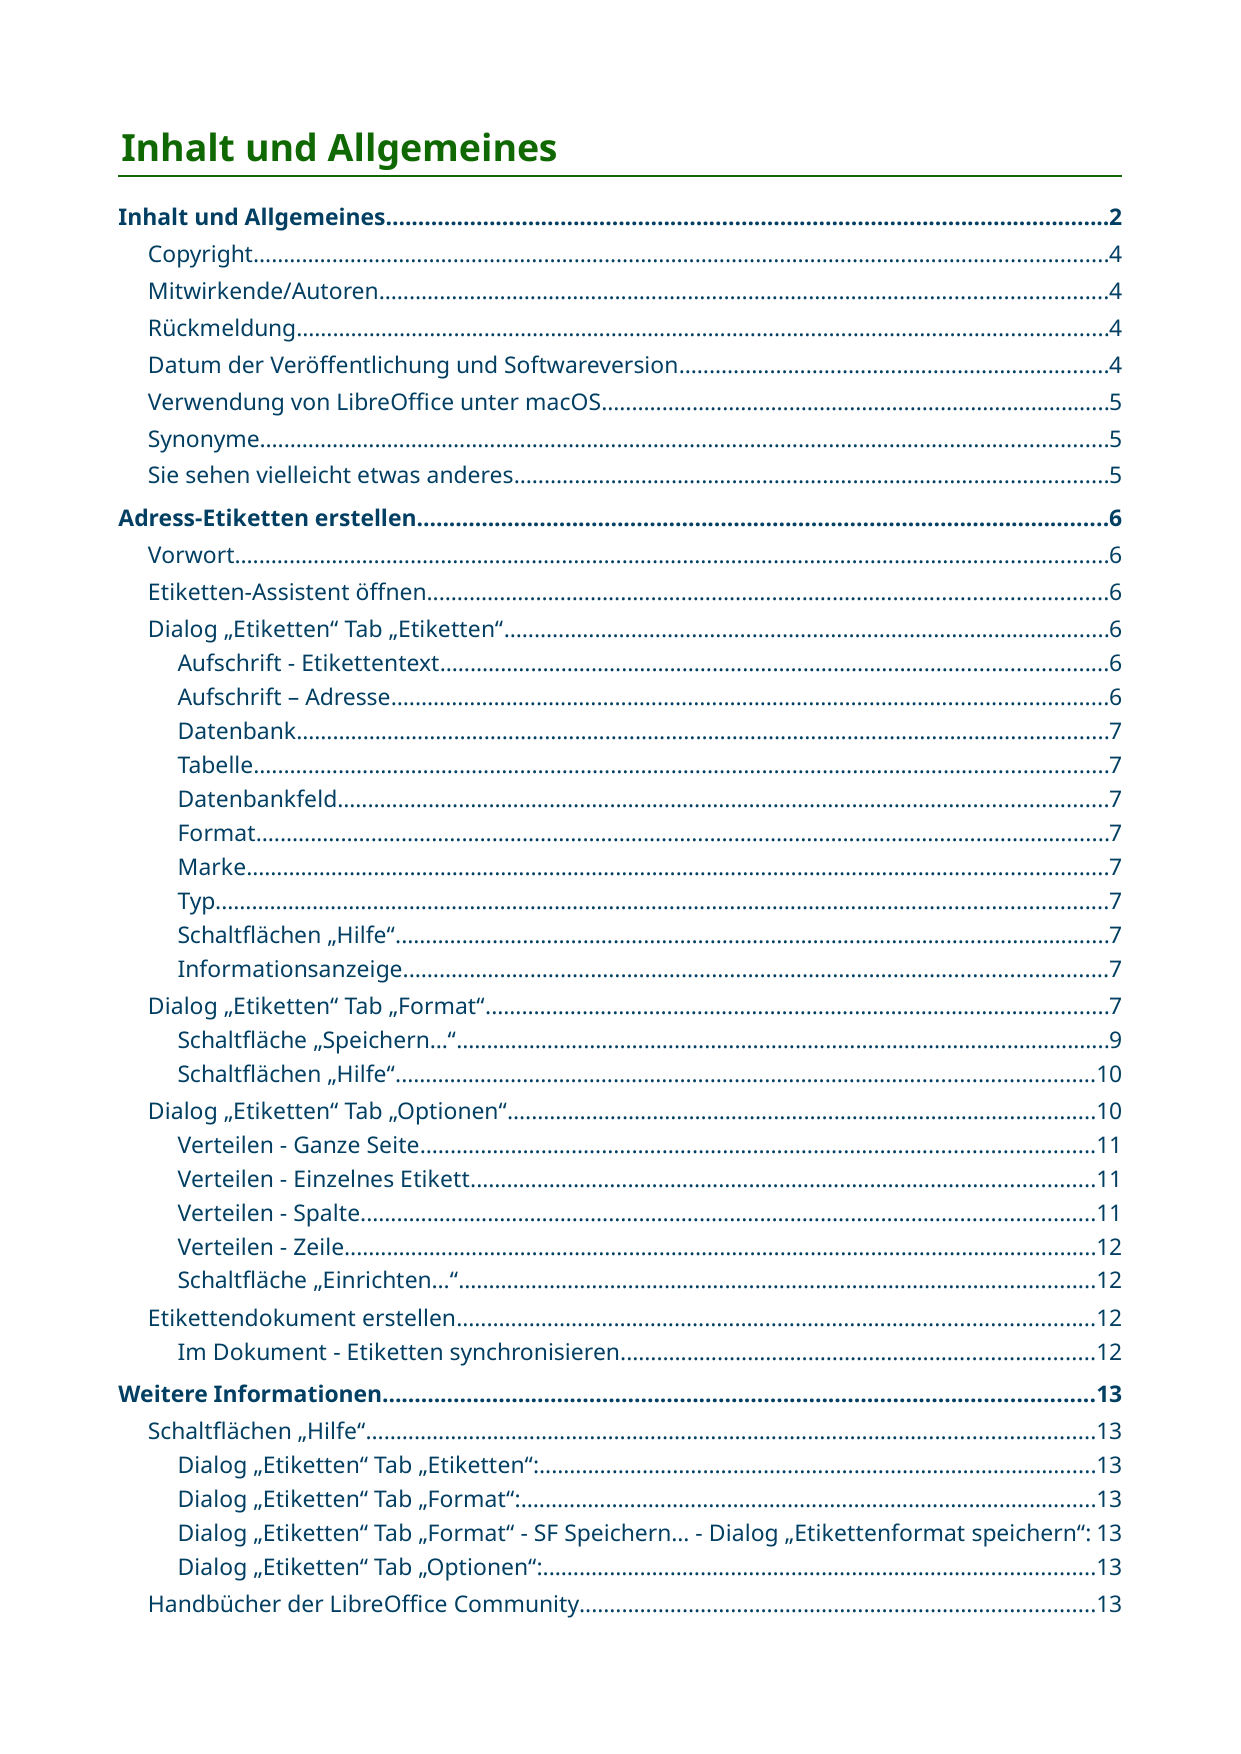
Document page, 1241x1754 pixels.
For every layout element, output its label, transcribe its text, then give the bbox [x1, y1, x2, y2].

text Schaltflächen „Hilfe“ 13 [148, 1415, 1122, 1446]
text Vorwort 6 [148, 539, 1122, 570]
text Verwendung von LibreOffice unter macOS 5 [148, 386, 1122, 417]
text Schaltfläche „Speichern…“ 9 [177, 1024, 1122, 1055]
text Dialog „Etiketten“ Tab „Format“ - SF Speichern... - Dialog „Etikettenformat speichern“: 13 [177, 1517, 1122, 1548]
text Etikettendokument erstellen 12 [148, 1301, 1122, 1332]
text Inhalt und Allgemeines 2 [118, 201, 1122, 232]
text Verteilen - Spalte 11 [177, 1197, 1122, 1228]
text Synonyme 5 [148, 422, 1122, 453]
text Tabelle 7 [177, 749, 1122, 780]
text Datenbankfeld 7 [177, 783, 1122, 814]
text Dialog „Etiketten“ Tab „Format“: 13 [177, 1483, 1122, 1514]
text Aufschrift - Etikettentext 6 [177, 647, 1122, 678]
text Copyright 4 [148, 238, 1122, 269]
text Sie sehen vielleicht etwas anderes 5 [148, 459, 1122, 491]
text Weitere Informationen 13 [118, 1378, 1122, 1409]
text Format 7 [177, 817, 1122, 848]
text Dialog „Etiketten“ Tab „Optionen“: 13 [177, 1551, 1122, 1582]
text Rückmeldung 4 [148, 312, 1122, 343]
text Dialog „Etiketten“ Tab „Etiketten“: 13 [177, 1449, 1122, 1480]
text Etiketten-Assistent öffnen 6 [148, 576, 1122, 607]
text Datenbank 7 [177, 715, 1122, 746]
text Typ 7 [177, 885, 1122, 916]
text Dialog „Etiketten“ Tab „Etiketten“ 6 [148, 613, 1122, 644]
text Marke 7 [177, 851, 1122, 882]
text Dialog „Etiketten“ Tab „Optionen“ 10 [148, 1095, 1122, 1126]
text Schaltflächen „Hilfe“ 10 [177, 1058, 1122, 1089]
text Schaltflächen „Hilfe“ 7 [177, 919, 1122, 950]
text Dialog „Etiketten“ Tab „Format“ 7 [148, 990, 1122, 1021]
text Datum der Veröffentlichung und Softwareversion 4 [148, 348, 1122, 379]
text Handbücher der LibreOffice Community 13 [148, 1588, 1122, 1619]
text Im Dokument - Etiketten synchronisieren 12 [177, 1335, 1122, 1366]
text Aufschrift – Adresse 6 [177, 681, 1122, 712]
text Informationsanzeige 7 [177, 953, 1122, 984]
text Verteilen - Ganze Seite 11 [177, 1129, 1122, 1160]
text Schaltfläche „Einrichten…“ 12 [177, 1264, 1122, 1296]
text Mitwirkende/Autoren 4 [148, 274, 1122, 306]
subtitle Inhalt und Allgemeines [118, 118, 1122, 175]
text Verteilen - Zeile 12 [177, 1231, 1122, 1262]
text Adress-Etiketten erstellen 6 [118, 502, 1122, 533]
text Verteilen - Einzelnes Etikett 11 [177, 1163, 1122, 1194]
